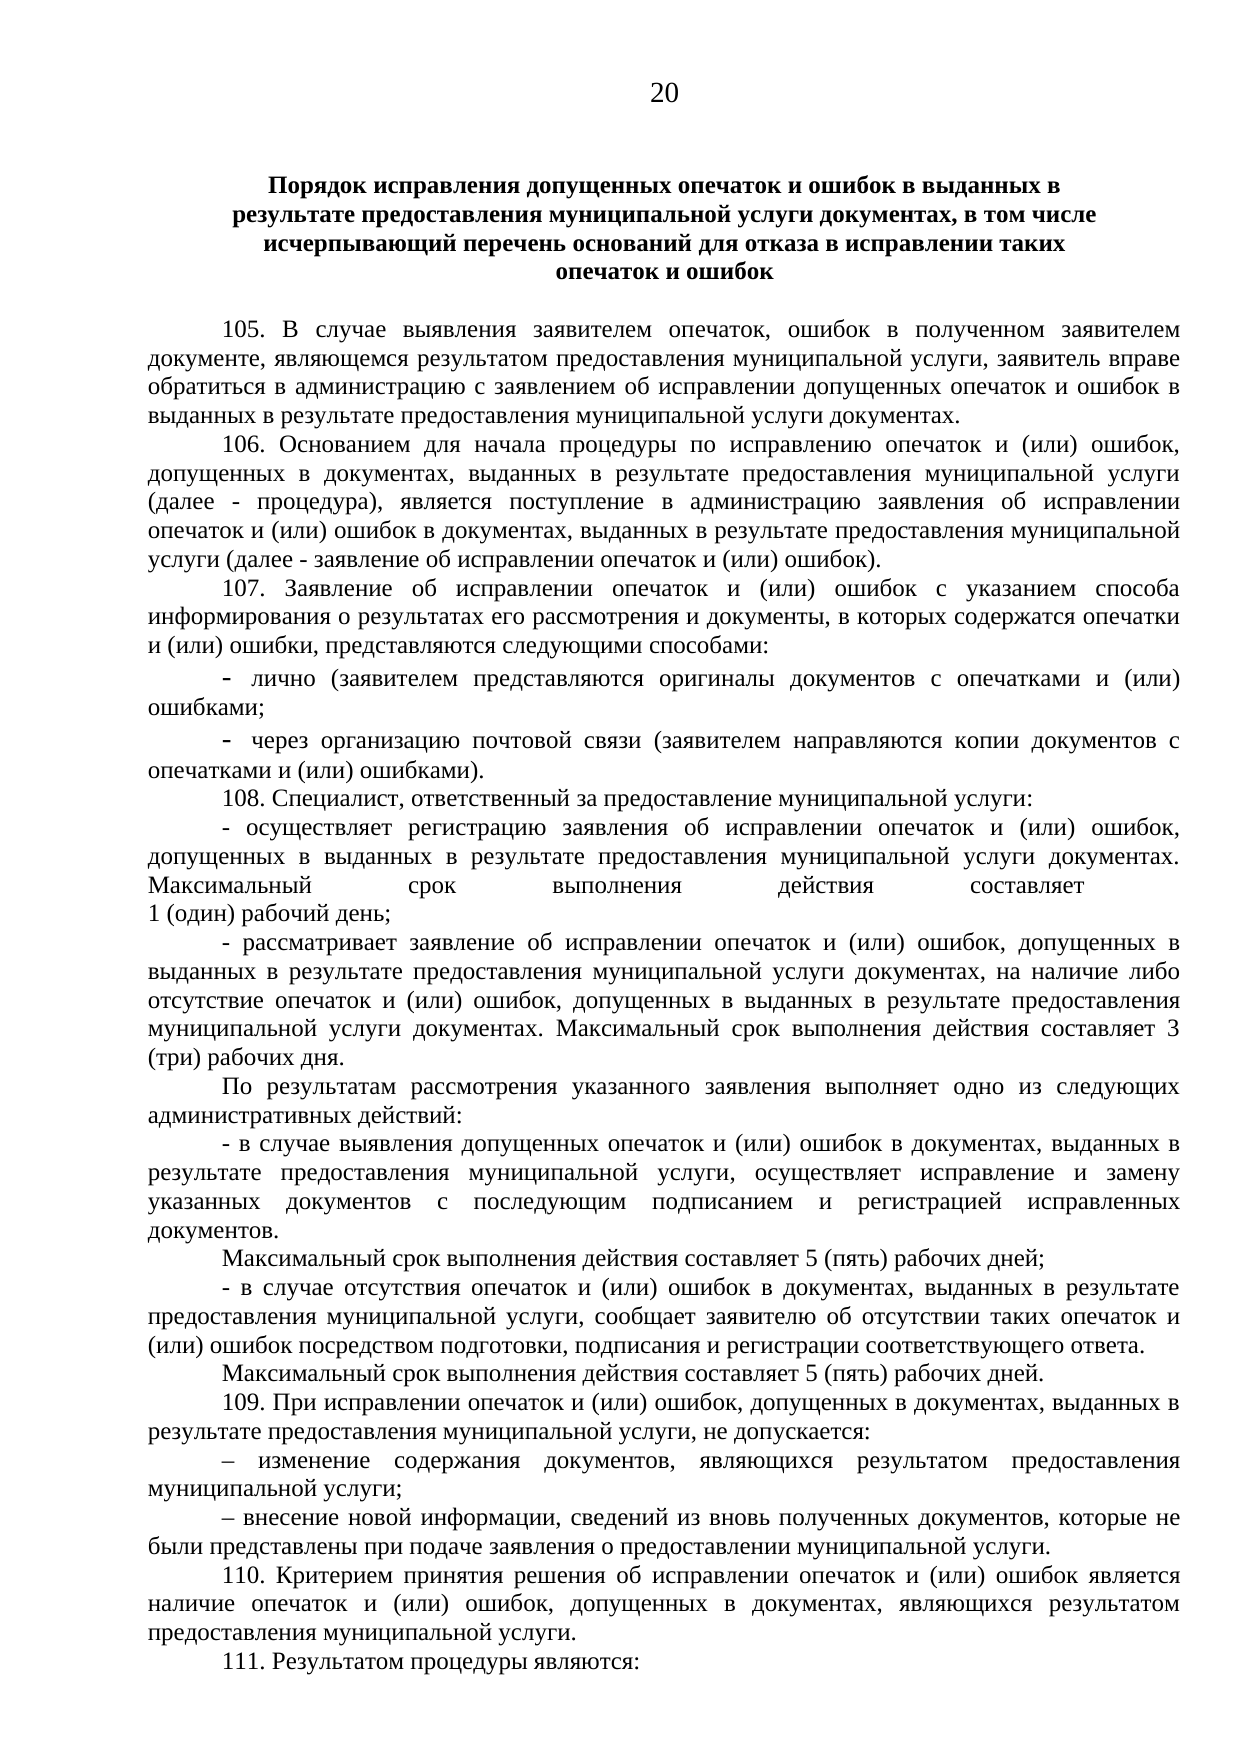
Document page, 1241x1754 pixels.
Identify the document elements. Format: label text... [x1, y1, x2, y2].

text – изменение содержания документов, являющихся результатом предоставления муниципальной услуги; [148, 1445, 1181, 1502]
list через организацию почтовой связи (заявителем направляются копии документов с опечатками и (или) ошибками). [148, 721, 1181, 783]
text 107. Заявление об исправлении опечаток и (или) ошибок с указанием способа информирования о результатах его рассмотрения и документы, в которых содержатся опечатки и (или) ошибки, представляются следующими способами: [148, 573, 1181, 659]
text Максимальный срок выполнения действия составляет 5 (пять) рабочих дней; [148, 1243, 1181, 1272]
text 111. Результатом процедуры являются: [148, 1646, 1181, 1675]
text 109. При исправлении опечаток и (или) ошибок, допущенных в документах, выданных в результате предоставления муниципальной услуги, не допускается: [148, 1387, 1181, 1445]
text 106. Основанием для начала процедуры по исправлению опечаток и (или) ошибок, допущенных в документах, выданных в результате предоставления муниципальной услуги (далее - процедура), является поступление в администрацию заявления об исправлении опечаток и (или) ошибок в документах, выданных в результате предоставления муниципальной услуги (далее - заявление об исправлении опечаток и (или) ошибок). [148, 429, 1181, 573]
text - осуществляет регистрацию заявления об исправлении опечаток и (или) ошибок, допущенных в выданных в результате предоставления муниципальной услуги документах. Максимальный срок выполнения действия составляет 1 (один) рабочий день; [148, 812, 1181, 927]
text - в случае выявления допущенных опечаток и (или) ошибок в документах, выданных в результате предоставления муниципальной услуги, осуществляет исправление и замену указанных документов с последующим подписанием и регистрацией исправленных документов. [148, 1128, 1181, 1243]
text 110. Критерием принятия решения об исправлении опечаток и (или) ошибок является наличие опечаток и (или) ошибок, допущенных в документах, являющихся результатом предоставления муниципальной услуги. [148, 1560, 1181, 1646]
list лично (заявителем представляются оригиналы документов с опечатками и (или) ошибками; [148, 659, 1181, 721]
text 105. В случае выявления заявителем опечаток, ошибок в полученном заявителем документе, являющемся результатом предоставления муниципальной услуги, заявитель вправе обратиться в администрацию с заявлением об исправлении допущенных опечаток и ошибок в выданных в результате предоставления муниципальной услуги документах. [148, 314, 1181, 429]
text – внесение новой информации, сведений из вновь полученных документов, которые не были представлены при подаче заявления о предоставлении муниципальной услуги. [148, 1502, 1181, 1560]
text опечаток и ошибок [148, 256, 1181, 285]
text - рассматривает заявление об исправлении опечаток и (или) ошибок, допущенных в выданных в результате предоставления муниципальной услуги документах, на наличие либо отсутствие опечаток и (или) ошибок, допущенных в выданных в результате предоставления муниципальной услуги документах. Максимальный срок выполнения действия составляет 3 (три) рабочих дня. [148, 927, 1181, 1071]
text Максимальный срок выполнения действия составляет 5 (пять) рабочих дней. [148, 1358, 1181, 1387]
text По результатам рассмотрения указанного заявления выполняет одно из следующих административных действий: [148, 1071, 1181, 1128]
text Порядок исправления допущенных опечаток и ошибок в выданных в результате предоставления муниципальной услуги документах, в том числе исчерпывающий перечень оснований для отказа в исправлении таких [148, 170, 1181, 256]
text - в случае отсутствия опечаток и (или) ошибок в документах, выданных в результате предоставления муниципальной услуги, сообщает заявителю об отсутствии таких опечаток и (или) ошибок посредством подготовки, подписания и регистрации соответствующего ответа. [148, 1272, 1181, 1358]
text 108. Специалист, ответственный за предоставление муниципальной услуги: [148, 783, 1181, 812]
